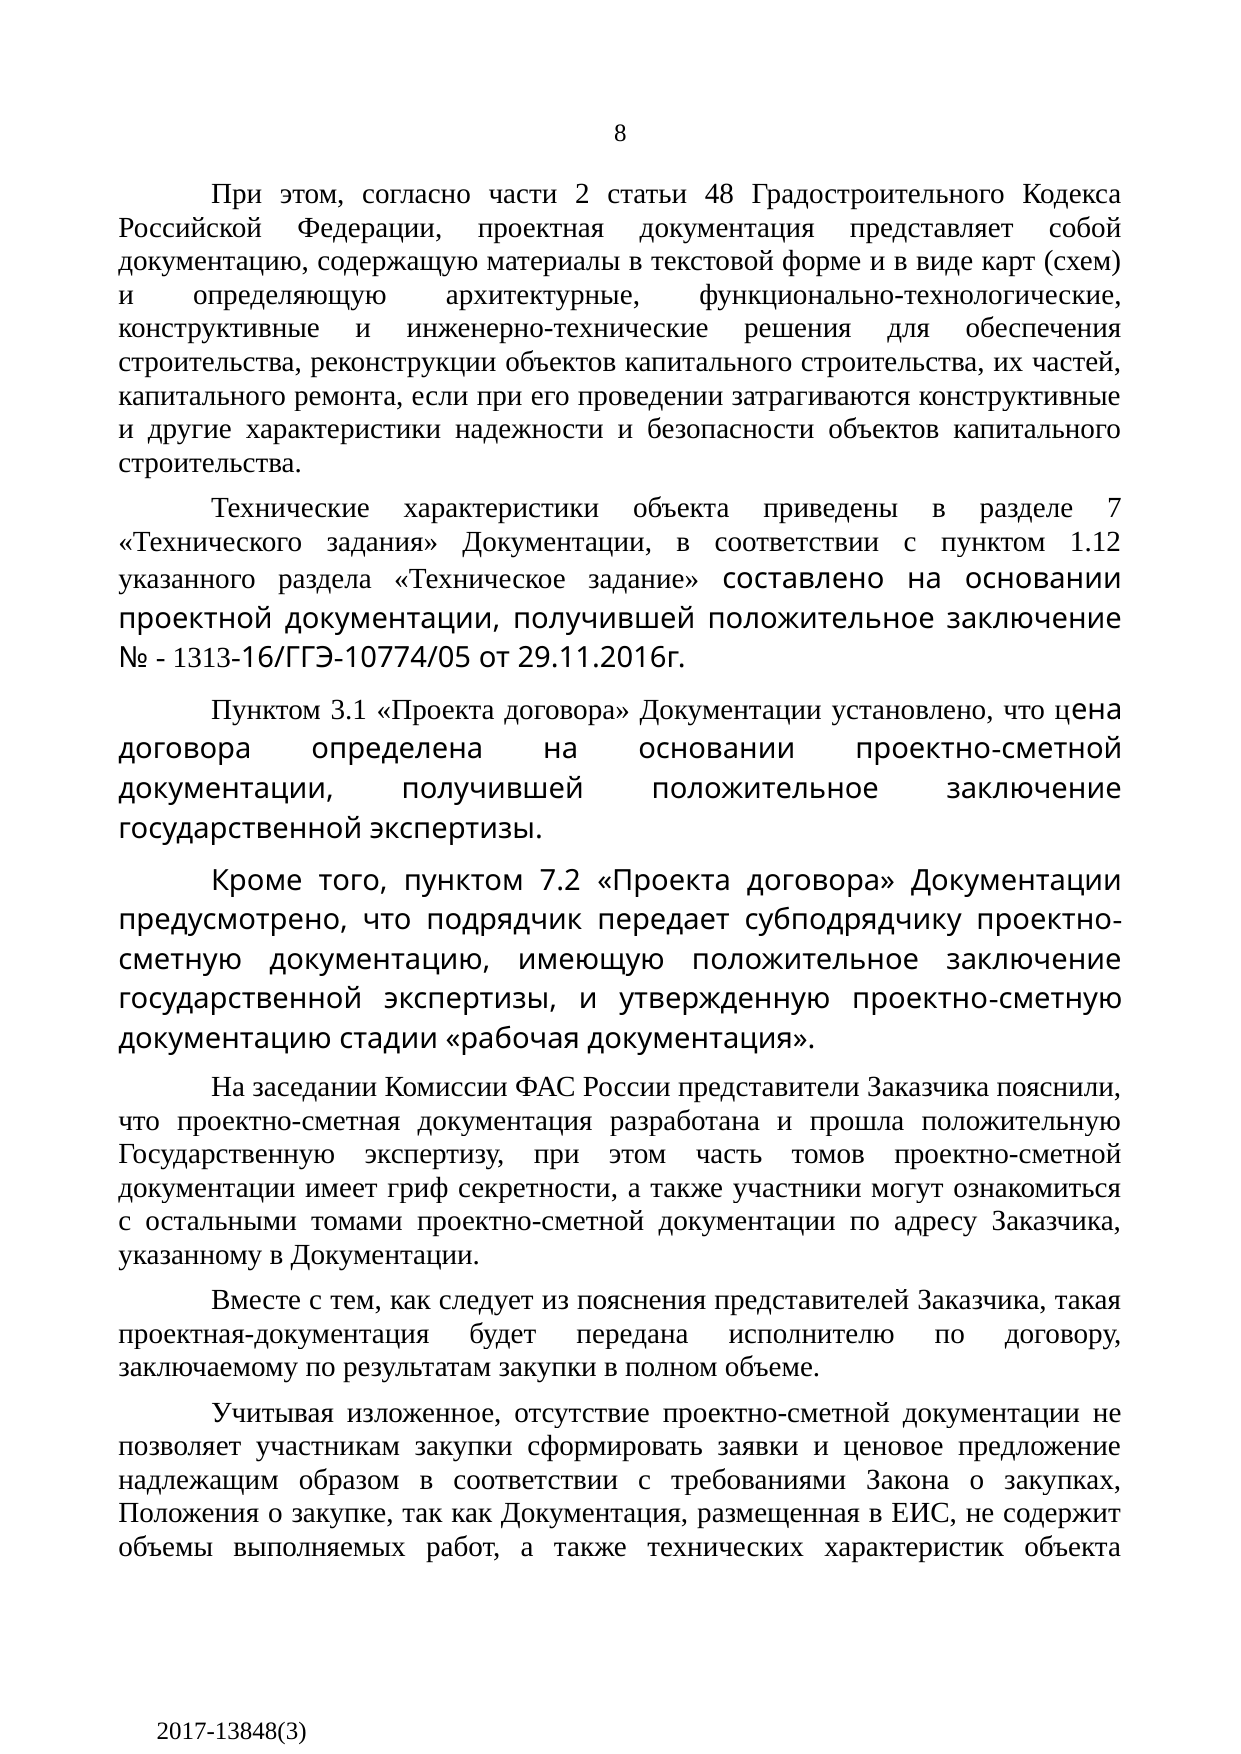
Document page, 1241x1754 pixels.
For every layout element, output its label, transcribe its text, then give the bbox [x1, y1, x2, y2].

text Пунктом 3.1 «Проекта договора» Документации установлено, что цена договора определена на основании проектно-сметной документации, получившей положительное заключение государственной экспертизы. [118, 688, 1122, 847]
text Технические характеристики объекта приведены в разделе 7 «Технического задания» Документации, в соответствии с пунктом 1.12 указанного раздела «Техническое задание» составлено на основании проектной документации, получившей положительное заключение № - 1313-16/ГГЭ-10774/05 от 29.11.2016г. [118, 490, 1122, 676]
text На заседании Комиссии ФАС России представители Заказчика пояснили, что проектно-сметная документация разработана и прошла положительную Государственную экспертизу, при этом часть томов проектно-сметной документации имеет гриф секретности, а также участники могут ознакомиться с остальными томами проектно-сметной документации по адресу Заказчика, указанному в Документации. [118, 1069, 1122, 1270]
text Вместе с тем, как следует из пояснения представителей Заказчика, такая проектная-документация будет передана исполнителю по договору, заключаемому по результатам закупки в полном объеме. [118, 1282, 1122, 1383]
text Учитывая изложенное, отсутствие проектно-сметной документации не позволяет участникам закупки сформировать заявки и ценовое предложение надлежащим образом в соответствии с требованиями Закона о закупках, Положения о закупке, так как Документация, размещенная в ЕИС, не содержит объемы выполняемых работ, а также технических характеристик объекта [118, 1395, 1122, 1562]
text Кроме того, пунктом 7.2 «Проекта договора» Документации предусмотрено, что подрядчик передает субподрядчику проектно-сметную документацию, имеющую положительное заключение государственной экспертизы, и утвержденную проектно-сметную документацию стадии «рабочая документация». [118, 859, 1122, 1057]
text При этом, согласно части 2 статьи 48 Градостроительного Кодекса Российской Федерации, проектная документация представляет собой документацию, содержащую материалы в текстовой форме и в виде карт (схем) и определяющую архитектурные, функционально-технологические, конструктивные и инженерно-технические решения для обеспечения строительства, реконструкции объектов капитального строительства, их частей, капитального ремонта, если при его проведении затрагиваются конструктивные и другие характеристики надежности и безопасности объектов капитального строительства. [118, 176, 1122, 478]
